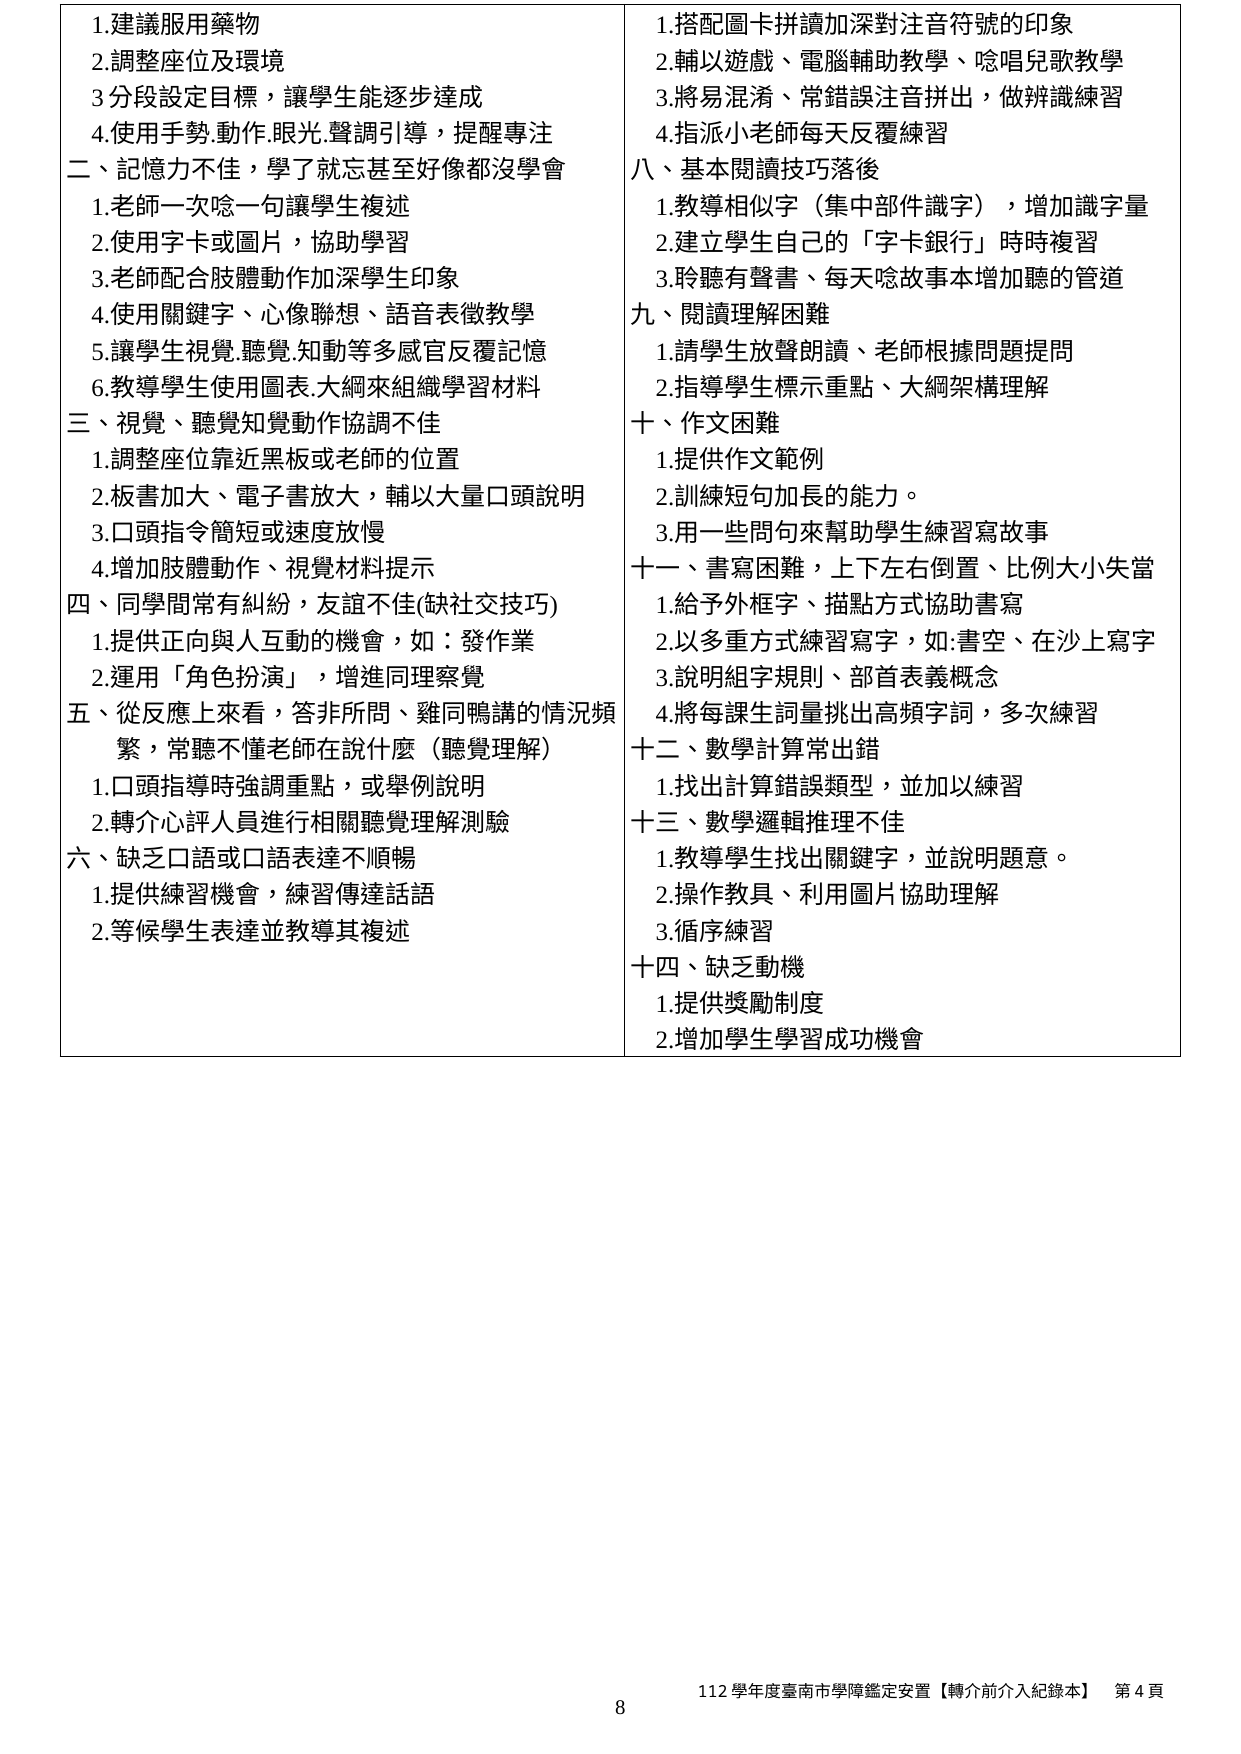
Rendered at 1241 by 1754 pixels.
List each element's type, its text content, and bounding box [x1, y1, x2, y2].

text 112學年度臺南市學障鑑定安置【轉介前介入紀錄本】 第4頁 [667, 1670, 1166, 1704]
table_cell 1.搭配圖卡拼讀加深對注音符號的印象 2.輔以遊戲、電腦輔助教學、唸唱兒歌教學 3.將易混淆、常錯誤注音拼出，做辨識練習 4.指派小老師每天反覆練習 八、基本閱讀技巧落後 1.教導相似字（集中部件識字），增加識字量 2.建立學生自己的「字卡銀行」時時複習 3.聆聽有聲書、每天唸故事本增加聽的管道 九、閱讀理解困難 1.請學生放聲朗讀、老師根據問題提問 2.指導學生標示重點、大綱架構理解 十、作文困難 1.提供作文範例 2.訓練短句加長的能力。 3.用一些問句來幫助學生練習寫故事 十一、書寫困難，上下左右倒置、比例大小失當 1.給予外框字、描點方式協助書寫 2.以多重方式練習寫字，如:書空、在沙上寫字 3.說明組字規則、部首表義概念 4.將每課生詞量挑出高頻字詞，多次練習 十二、數學計算常出錯 1.找出計算錯誤類型，並加以練習 十三、數學邏輯推理不佳 1.教導學生找出關鍵字，並說明題意。 2.操作教具、利用圖片協助理解 3.循序練習 十四、缺乏動機 1.提供獎勵制度 2.增加學生學習成功機會 [625, 5, 1180, 1056]
table_cell 1.建議服用藥物 2.調整座位及環境 3分段設定目標，讓學生能逐步達成 4.使用手勢.動作.眼光.聲調引導，提醒專注 二、記憶力不佳，學了就忘甚至好像都沒學會 1.老師一次唸一句讓學生複述 2.使用字卡或圖片，協助學習 3.老師配合肢體動作加深學生印象 4.使用關鍵字、心像聯想、語音表徵教學 5.讓學生視覺.聽覺.知動等多感官反覆記憶 6.教導學生使用圖表.大綱來組織學習材料 三、視覺、聽覺知覺動作協調不佳 1.調整座位靠近黑板或老師的位置 2.板書加大、電子書放大，輔以大量口頭說明 3.口頭指令簡短或速度放慢 4.增加肢體動作、視覺材料提示 四、同學間常有糾紛，友誼不佳(缺社交技巧) 1.提供正向與人互動的機會，如：發作業 2.運用「角色扮演」，增進同理察覺 五、從反應上來看，答非所問、雞同鴨講的情況頻繁，常聽不懂老師在說什麼（聽覺理解） 1.口頭指導時強調重點，或舉例說明 2.轉介心評人員進行相關聽覺理解測驗 六、缺乏口語或口語表達不順暢 1.提供練習機會，練習傳達話語 2.等候學生表達並教導其複述 [61, 5, 624, 1056]
